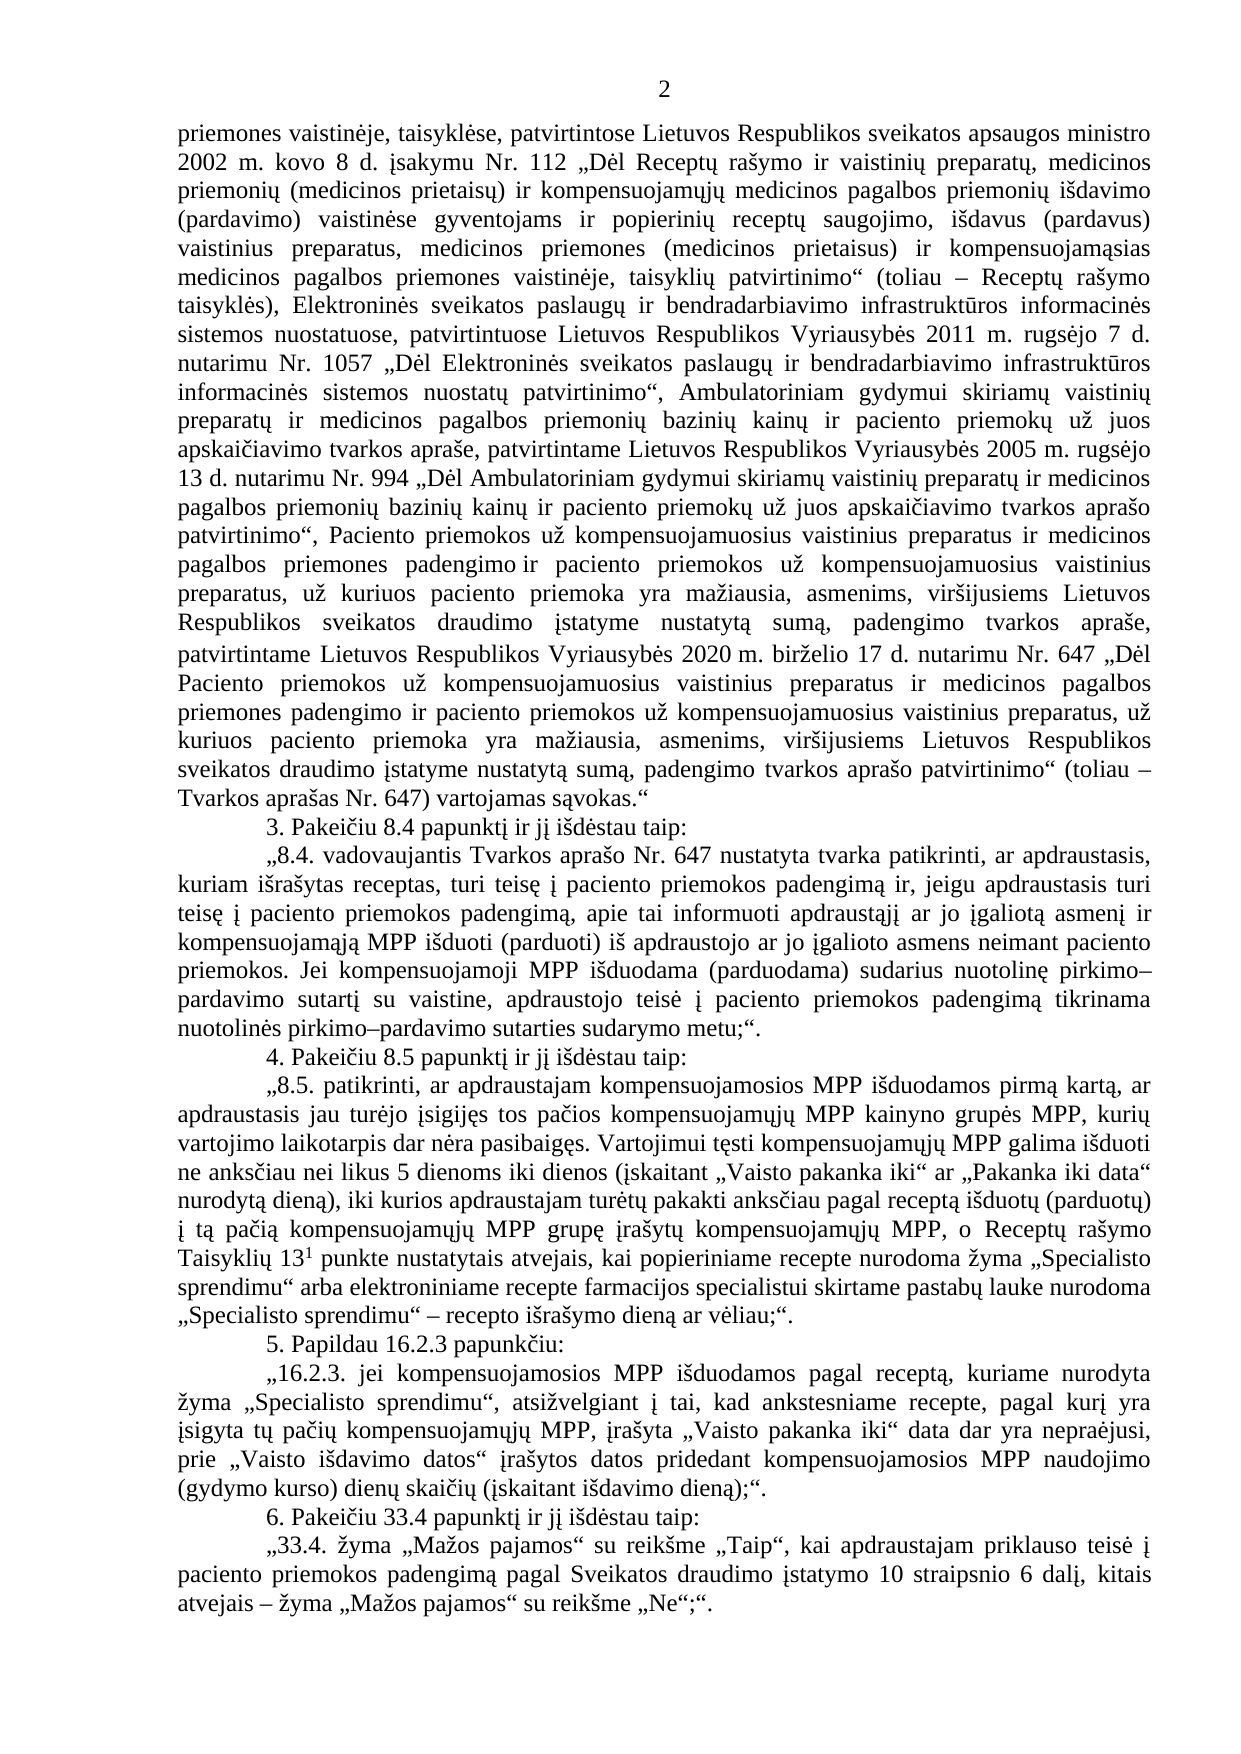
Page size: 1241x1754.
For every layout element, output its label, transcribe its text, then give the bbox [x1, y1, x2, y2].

text priemones vaistinėje, taisyklėse, patvirtintose Lietuvos Respublikos sveikatos apsaugos ministro 2002 m. kovo 8 d. įsakymu Nr. 112 „Dėl Receptų rašymo ir vaistinių preparatų, medicinos priemonių (medicinos prietaisų) ir kompensuojamųjų medicinos pagalbos priemonių išdavimo (pardavimo) vaistinėse gyventojams ir popierinių receptų saugojimo, išdavus (pardavus) vaistinius preparatus, medicinos priemones (medicinos prietaisus) ir kompensuojamąsias medicinos pagalbos priemones vaistinėje, taisyklių patvirtinimo“ (toliau – Receptų rašymo taisyklės), Elektroninės sveikatos paslaugų ir bendradarbiavimo infrastruktūros informacinės sistemos nuostatuose, patvirtintuose Lietuvos Respublikos Vyriausybės 2011 m. rugsėjo 7 d. nutarimu Nr. 1057 „Dėl Elektroninės sveikatos paslaugų ir bendradarbiavimo infrastruktūros informacinės sistemos nuostatų patvirtinimo“, Ambulatoriniam gydymui skiriamų vaistinių preparatų ir medicinos pagalbos priemonių bazinių kainų ir paciento priemokų už juos apskaičiavimo tvarkos apraše, patvirtintame Lietuvos Respublikos Vyriausybės 2005 m. rugsėjo 13 d. nutarimu Nr. 994 „Dėl Ambulatoriniam gydymui skiriamų vaistinių preparatų ir medicinos pagalbos priemonių bazinių kainų ir paciento priemokų už juos apskaičiavimo tvarkos aprašo patvirtinimo“, Paciento priemokos už kompensuojamuosius vaistinius preparatus ir medicinos pagalbos priemones padengimo ir paciento priemokos už kompensuojamuosius vaistinius preparatus, už kuriuos paciento priemoka yra mažiausia, asmenims, viršijusiems Lietuvos Respublikos sveikatos draudimo įstatyme nustatytą sumą, padengimo tvarkos apraše, patvirtintame Lietuvos Respublikos Vyriausybės 2020 m. birželio 17 d. nutarimu Nr. 647 „Dėl Paciento priemokos už kompensuojamuosius vaistinius preparatus ir medicinos pagalbos priemones padengimo ir paciento priemokos už kompensuojamuosius vaistinius preparatus, už kuriuos paciento priemoka yra mažiausia, asmenims, viršijusiems Lietuvos Respublikos sveikatos draudimo įstatyme nustatytą sumą, padengimo tvarkos aprašo patvirtinimo“ (toliau – Tvarkos aprašas Nr. 647) vartojamas sąvokas.“ [177, 118, 1152, 812]
text „8.4. vadovaujantis Tvarkos aprašo Nr. 647 nustatyta tvarka patikrinti, ar apdraustasis, kuriam išrašytas receptas, turi teisę į paciento priemokos padengimą ir, jeigu apdraustasis turi teisę į paciento priemokos padengimą, apie tai informuoti apdraustąjį ar jo įgaliotą asmenį ir kompensuojamąją MPP išduoti (parduoti) iš apdraustojo ar jo įgalioto asmens neimant paciento priemokos. Jei kompensuojamoji MPP išduodama (parduodama) sudarius nuotolinę pirkimo–pardavimo sutartį su vaistine, apdraustojo teisė į paciento priemokos padengimą tikrinama nuotolinės pirkimo–pardavimo sutarties sudarymo metu;“. [177, 841, 1152, 1042]
text 4. Pakeičiu 8.5 papunktį ir jį išdėstau taip: [177, 1042, 1152, 1071]
text 5. Papildau 16.2.3 papunkčiu: [177, 1329, 1152, 1358]
text 6. Pakeičiu 33.4 papunktį ir jį išdėstau taip: [177, 1502, 1152, 1531]
text 3. Pakeičiu 8.4 papunktį ir jį išdėstau taip: [177, 812, 1152, 841]
text „16.2.3. jei kompensuojamosios MPP išduodamos pagal receptą, kuriame nurodyta žyma „Specialisto sprendimu“, atsižvelgiant į tai, kad ankstesniame recepte, pagal kurį yra įsigyta tų pačių kompensuojamųjų MPP, įrašyta „Vaisto pakanka iki“ data dar yra nepraėjusi, prie „Vaisto išdavimo datos“ įrašytos datos pridedant kompensuojamosios MPP naudojimo (gydymo kurso) dienų skaičių (įskaitant išdavimo dieną);“. [177, 1358, 1152, 1502]
text „8.5. patikrinti, ar apdraustajam kompensuojamosios MPP išduodamos pirmą kartą, ar apdraustasis jau turėjo įsigijęs tos pačios kompensuojamųjų MPP kainyno grupės MPP, kurių vartojimo laikotarpis dar nėra pasibaigęs. Vartojimui tęsti kompensuojamųjų MPP galima išduoti ne anksčiau nei likus 5 dienoms iki dienos (įskaitant „Vaisto pakanka iki“ ar „Pakanka iki data“ nurodytą dieną), iki kurios apdraustajam turėtų pakakti anksčiau pagal receptą išduotų (parduotų) į tą pačią kompensuojamųjų MPP grupę įrašytų kompensuojamųjų MPP, o Receptų rašymo Taisyklių 131 punkte nustatytais atvejais, kai popieriniame recepte nurodoma žyma „Specialisto sprendimu“ arba elektroniniame recepte farmacijos specialistui skirtame pastabų lauke nurodoma „Specialisto sprendimu“ – recepto išrašymo dieną ar vėliau;“. [177, 1071, 1152, 1329]
text „33.4. žyma „Mažos pajamos“ su reikšme „Taip“, kai apdraustajam priklauso teisė į paciento priemokos padengimą pagal Sveikatos draudimo įstatymo 10 straipsnio 6 dalį, kitais atvejais – žyma „Mažos pajamos“ su reikšme „Ne“;“. [177, 1531, 1152, 1617]
